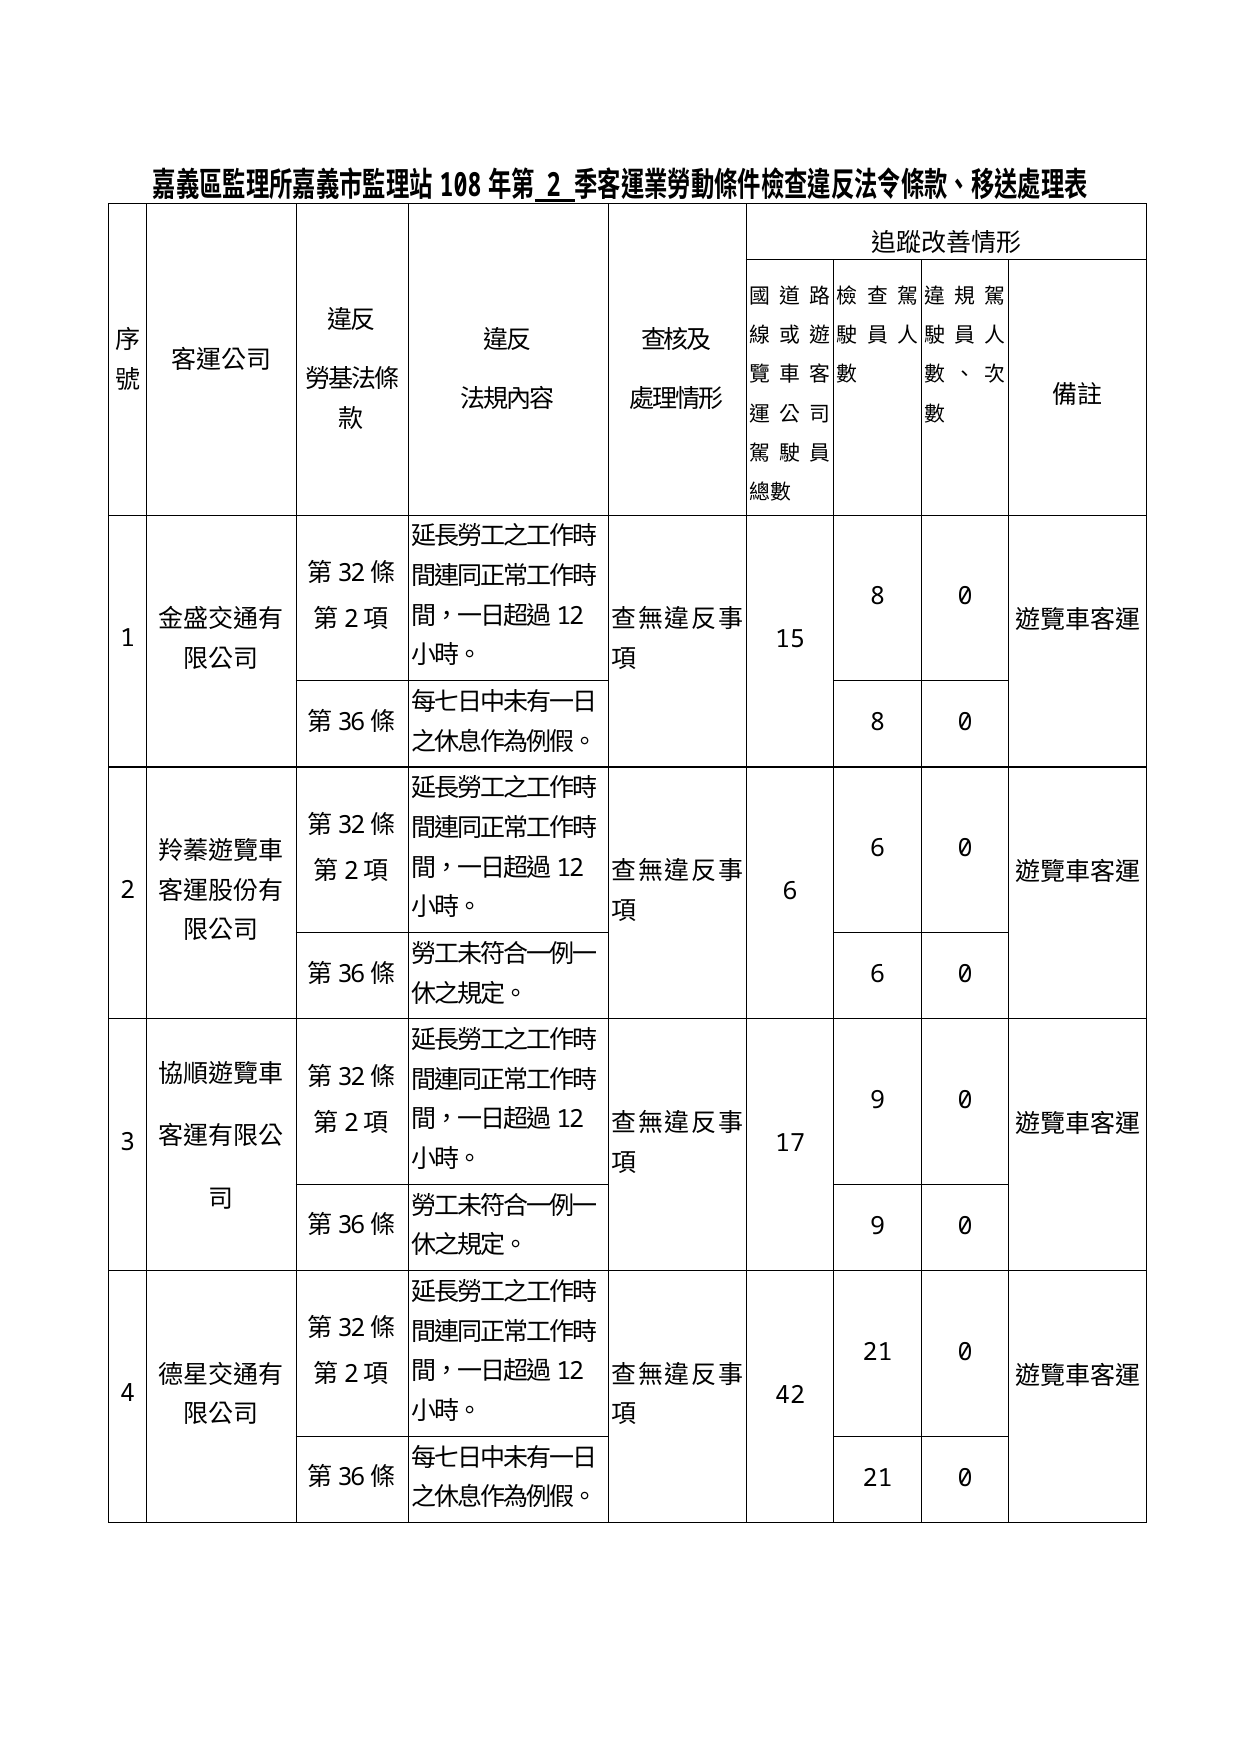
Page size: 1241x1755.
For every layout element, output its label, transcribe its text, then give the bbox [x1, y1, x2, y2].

table_cell 查無違反事項 [609, 1019, 746, 1270]
table_cell 遊覽車客運 [1009, 516, 1146, 766]
table_cell 每七日中未有一日之休息作為例假。 [409, 681, 608, 766]
table_cell 21 [834, 1271, 921, 1436]
table_cell 第32條 第2項 [297, 1271, 408, 1436]
table_cell 8 [834, 516, 921, 680]
table_header 客運公司 [147, 204, 296, 514]
table_cell 第32條 第2項 [297, 516, 408, 680]
table_cell 延長勞工之工作時間連同正常工作時間，一日超過12小時。 [409, 516, 608, 680]
table_header 違反 勞基法條款 [297, 204, 408, 514]
table_cell 第36條 [297, 681, 408, 766]
table_header 追蹤改善情形 [747, 204, 1146, 259]
table_cell 0 [922, 1437, 1008, 1522]
table_cell 第32條 第2項 [297, 768, 408, 932]
table_cell 延長勞工之工作時間連同正常工作時間，一日超過12小時。 [409, 1019, 608, 1184]
table_cell 第36條 [297, 933, 408, 1018]
table_cell 3 [109, 1019, 146, 1270]
table_cell 查無違反事項 [609, 516, 746, 766]
table_cell 遊覽車客運 [1009, 768, 1146, 1018]
table_cell 查無違反事項 [609, 1271, 746, 1522]
table_cell 6 [834, 933, 921, 1018]
table_cell 羚蓁遊覽車客運股份有限公司 [147, 768, 296, 1018]
table_cell 42 [747, 1271, 833, 1522]
table_cell 0 [922, 681, 1008, 766]
text 嘉義區監理所嘉義市監理站108年第 2 季客運業勞動條件檢查違反法令條款、移送處理表 [118, 141, 1122, 203]
table_cell 勞工未符合一例一休之規定。 [409, 933, 608, 1018]
table_cell 金盛交通有限公司 [147, 516, 296, 766]
table_cell 延長勞工之工作時間連同正常工作時間，一日超過12小時。 [409, 768, 608, 932]
table_cell 0 [922, 516, 1008, 680]
table_cell 第32條 第2項 [297, 1019, 408, 1184]
table_cell 1 [109, 516, 146, 766]
table_cell 4 [109, 1271, 146, 1522]
table_cell 國道路線或遊覽車客運公司駕駛員總數 [747, 260, 833, 514]
table_cell 0 [922, 1019, 1008, 1184]
table_cell 17 [747, 1019, 833, 1270]
table_cell 0 [922, 1185, 1008, 1270]
table_cell 協順遊覽車客運有限公司 [147, 1019, 296, 1270]
table_header 違反 法規內容 [409, 204, 608, 514]
table_cell 備註 [1009, 260, 1146, 514]
table_header 查核及 處理情形 [609, 204, 746, 514]
table_cell 勞工未符合一例一休之規定。 [409, 1185, 608, 1270]
table_cell 檢查駕駛員人數 [834, 260, 921, 514]
table_cell 延長勞工之工作時間連同正常工作時間，一日超過12小時。 [409, 1271, 608, 1436]
table_cell 6 [747, 768, 833, 1018]
table_cell 違規駕駛員人數、次數 [922, 260, 1008, 514]
table_cell 15 [747, 516, 833, 766]
table_cell 遊覽車客運 [1009, 1019, 1146, 1270]
table_cell 第36條 [297, 1437, 408, 1522]
table_cell 2 [109, 768, 146, 1018]
table_header 序號 [109, 204, 146, 514]
table_cell 6 [834, 768, 921, 932]
table_cell 查無違反事項 [609, 768, 746, 1018]
table_cell 21 [834, 1437, 921, 1522]
table_cell 0 [922, 768, 1008, 932]
table_cell 德星交通有限公司 [147, 1271, 296, 1522]
table_cell 0 [922, 933, 1008, 1018]
table_cell 遊覽車客運 [1009, 1271, 1146, 1522]
table_cell 9 [834, 1185, 921, 1270]
table_cell 9 [834, 1019, 921, 1184]
table_cell 第36條 [297, 1185, 408, 1270]
table_cell 每七日中未有一日之休息作為例假。 [409, 1437, 608, 1522]
table_cell 8 [834, 681, 921, 766]
table_cell 0 [922, 1271, 1008, 1436]
